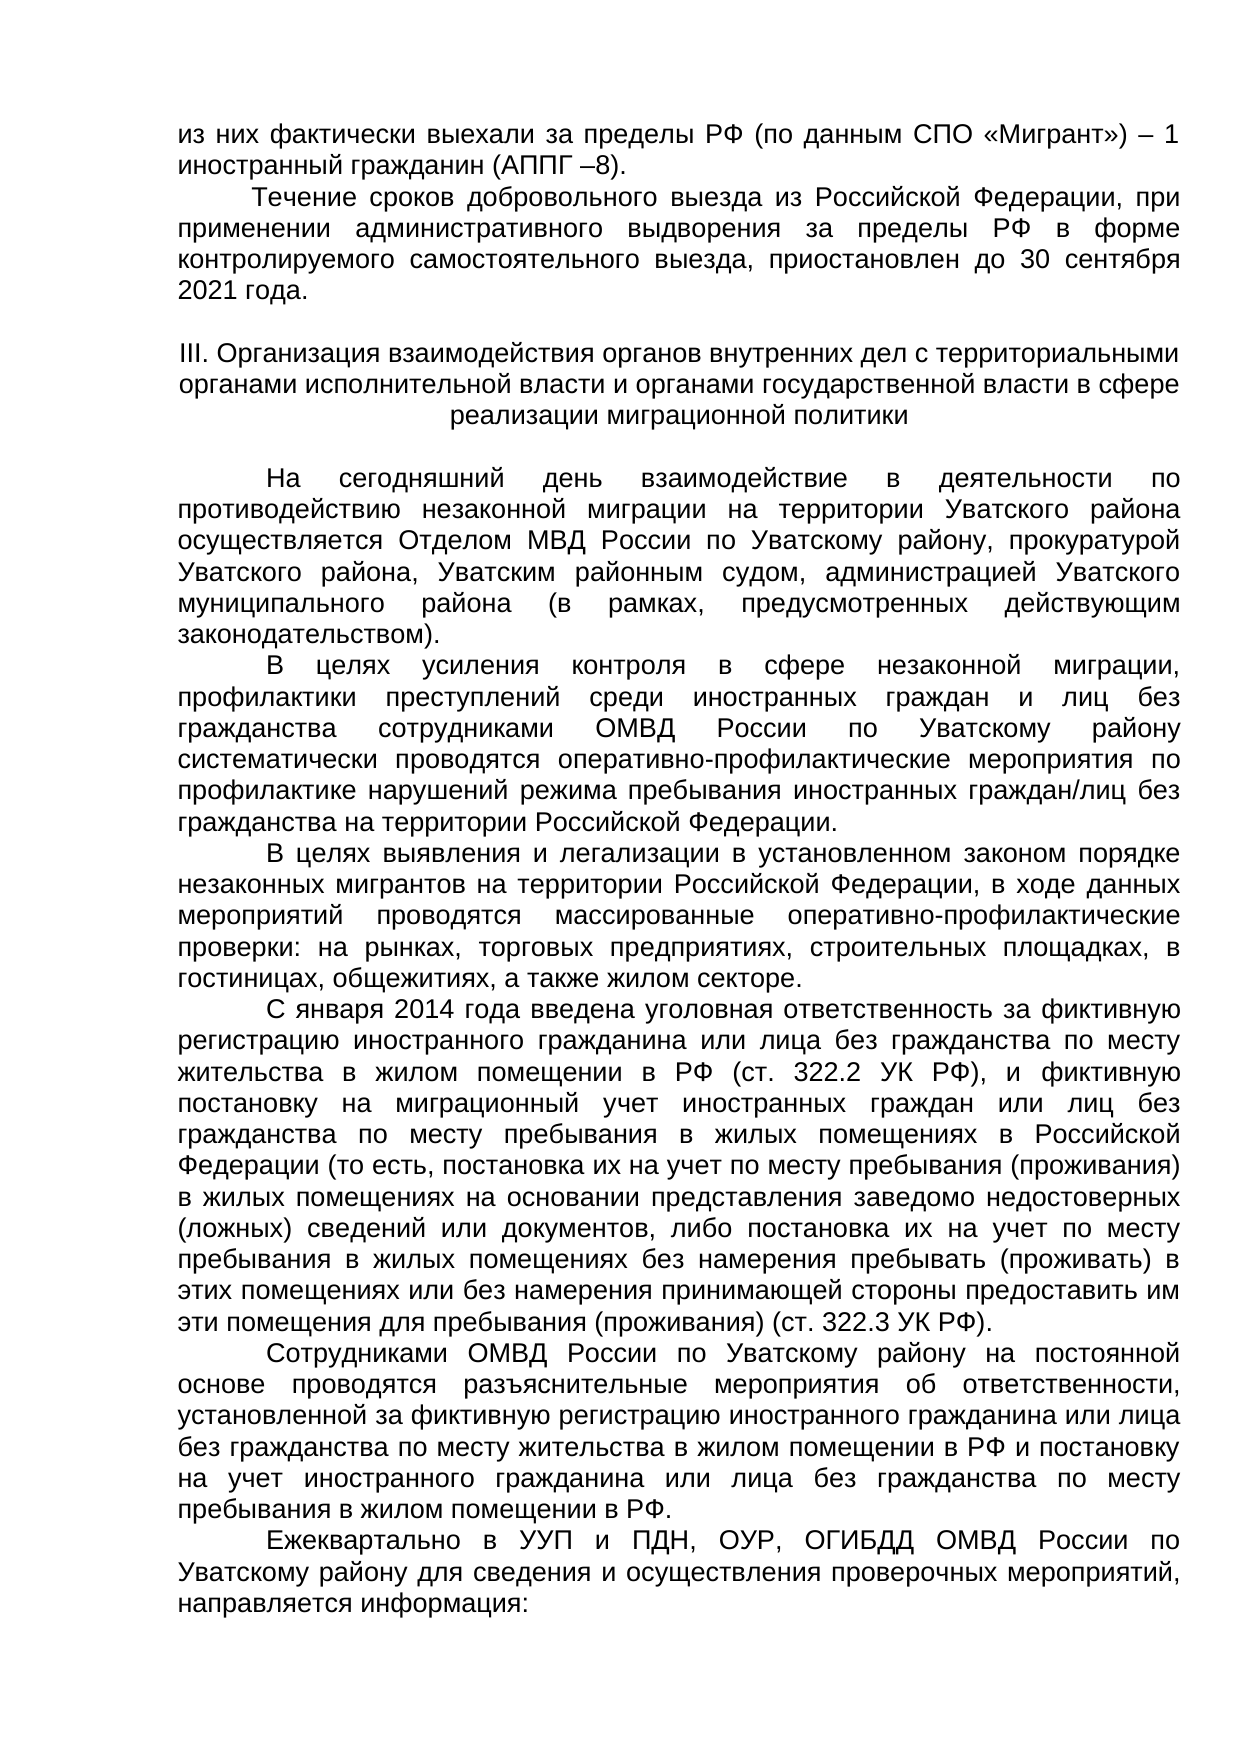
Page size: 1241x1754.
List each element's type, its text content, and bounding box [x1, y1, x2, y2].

text III. Организация взаимодействия органов внутренних дел с территориальными органами исполнительной власти и органами государственной власти в сфере реализации миграционной политики [177, 337, 1181, 431]
text Сотрудниками ОМВД России по Уватскому району на постоянной основе проводятся разъяснительные мероприятия об ответственности, установленной за фиктивную регистрацию иностранного гражданина или лица без гражданства по месту жительства в жилом помещении в РФ и постановку на учет иностранного гражданина или лица без гражданства по месту пребывания в жилом помещении в РФ. [177, 1337, 1181, 1524]
text Ежеквартально в УУП и ПДН, ОУР, ОГИБДД ОМВД России по Уватскому району для сведения и осуществления проверочных мероприятий, направляется информация: [177, 1524, 1181, 1618]
text В целях усиления контроля в сфере незаконной миграции, профилактики преступлений среди иностранных граждан и лиц без гражданства сотрудниками ОМВД России по Уватскому району систематически проводятся оперативно-профилактические мероприятия по профилактике нарушений режима пребывания иностранных граждан/лиц без гражданства на территории Российской Федерации. [177, 649, 1181, 837]
text В целях выявления и легализации в установленном законом порядке незаконных мигрантов на территории Российской Федерации, в ходе данных мероприятий проводятся массированные оперативно-профилактические проверки: на рынках, торговых предприятиях, строительных площадках, в гостиницах, общежитиях, а также жилом секторе. [177, 837, 1181, 993]
text из них фактически выехали за пределы РФ (по данным СПО «Мигрант») – 1 иностранный гражданин (АППГ –8). [177, 118, 1181, 181]
text Течение сроков добровольного выезда из Российской Федерации, при применении административного выдворения за пределы РФ в форме контролируемого самостоятельного выезда, приостановлен до 30 сентября 2021 года. [177, 181, 1181, 306]
text С января 2014 года введена уголовная ответственность за фиктивную регистрацию иностранного гражданина или лица без гражданства по месту жительства в жилом помещении в РФ (ст. 322.2 УК РФ), и фиктивную постановку на миграционный учет иностранных граждан или лиц без гражданства по месту пребывания в жилых помещениях в Российской Федерации (то есть, постановка их на учет по месту пребывания (проживания) в жилых помещениях на основании представления заведомо недостоверных (ложных) сведений или документов, либо постановка их на учет по месту пребывания в жилых помещениях без намерения пребывать (проживать) в этих помещениях или без намерения принимающей стороны предоставить им эти помещения для пребывания (проживания) (ст. 322.3 УК РФ). [177, 993, 1181, 1337]
text На сегодняшний день взаимодействие в деятельности по противодействию незаконной миграции на территории Уватского района осуществляется Отделом МВД России по Уватскому району, прокуратурой Уватского района, Уватским районным судом, администрацией Уватского муниципального района (в рамках, предусмотренных действующим законодательством). [177, 462, 1181, 649]
